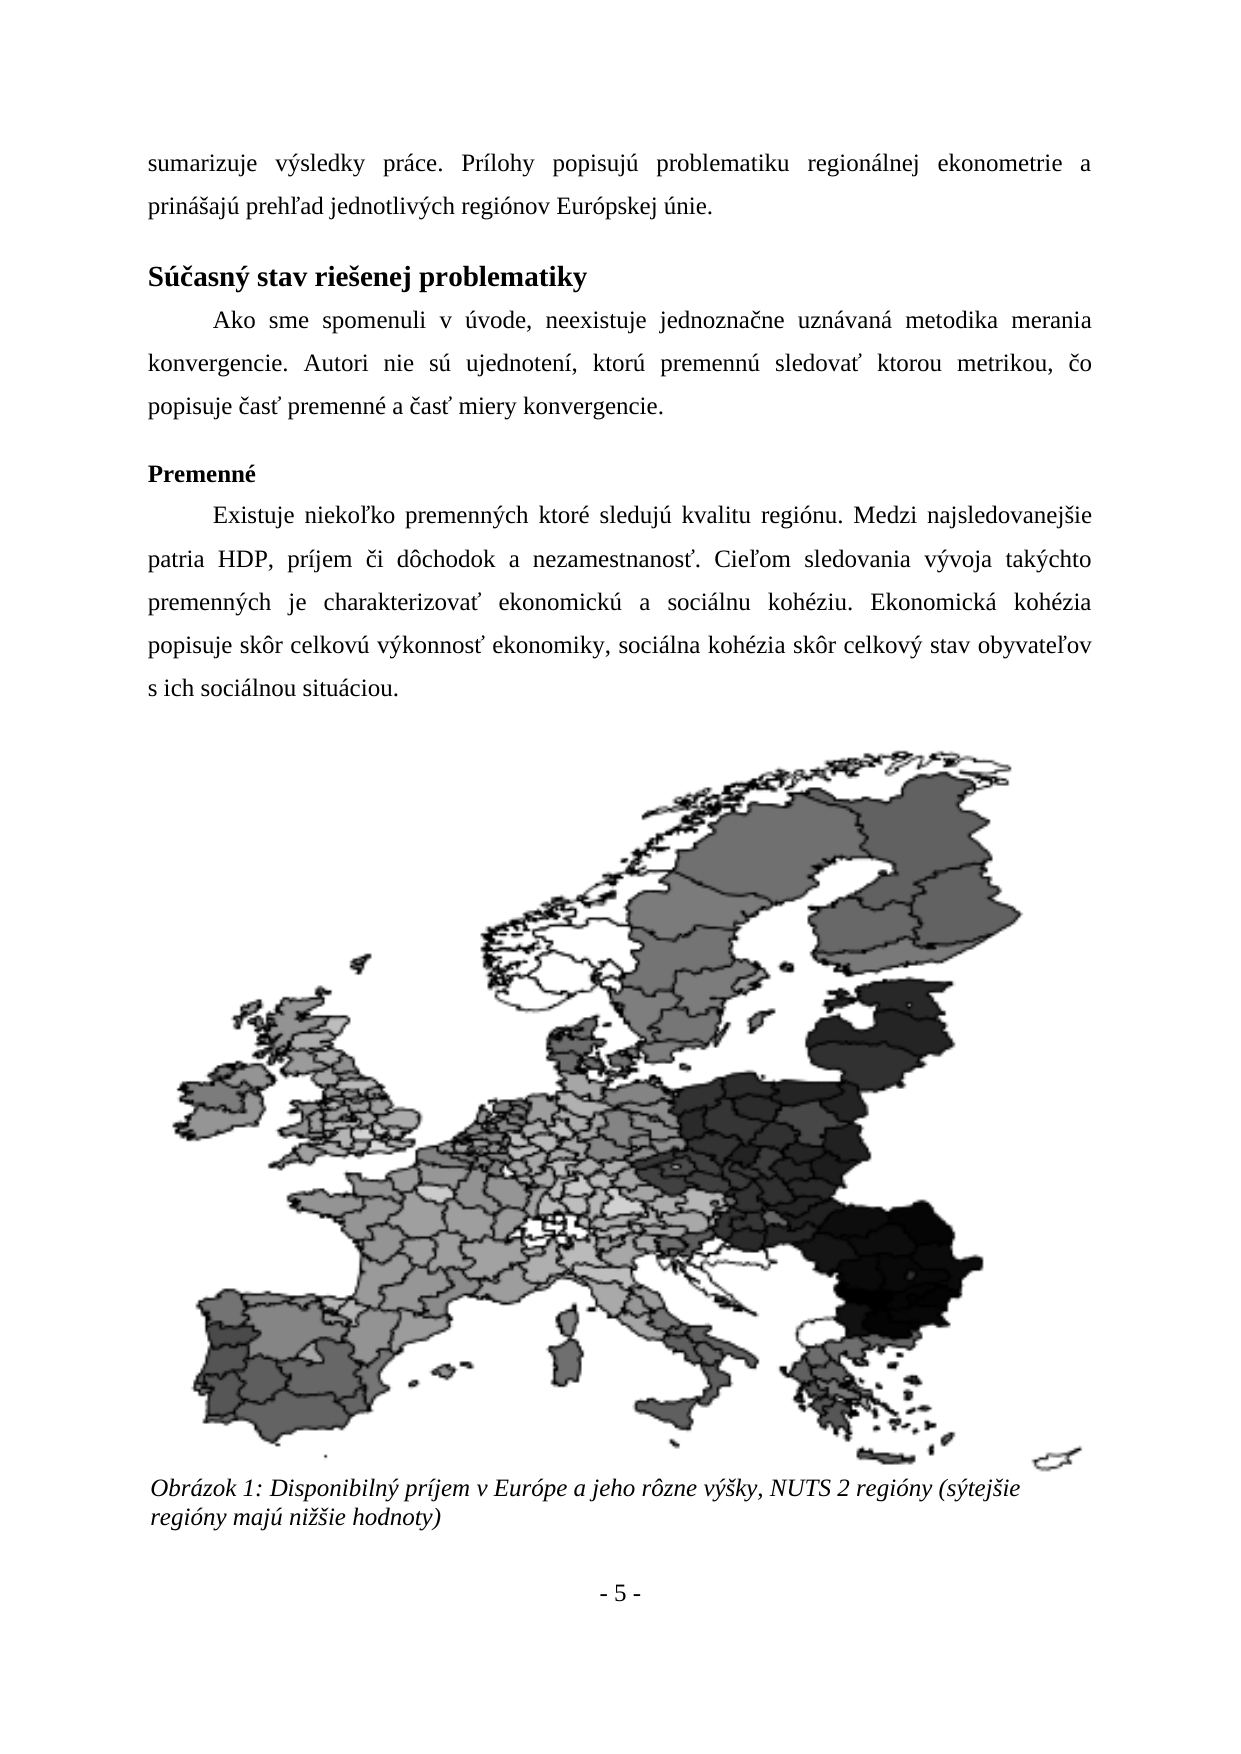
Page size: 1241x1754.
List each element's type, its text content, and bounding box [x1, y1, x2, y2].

text Obrázok 1: Disponibilný príjem v Európe a jeho rôzne výšky, NUTS 2 regióny (sýtejšie regióny majú nižšie hodnoty) [150, 776, 1092, 1531]
subtitle Premenné [148, 459, 1093, 488]
text sumarizuje výsledky práce. Prílohy popisujú problematiku regionálnej ekonometrie a prinášajú prehľad jednotlivých regiónov Európskej únie. [148, 148, 1093, 219]
text Existuje niekoľko premenných ktoré sledujú kvalitu regiónu. Medzi najsledovanejšie patria HDP, príjem či dôchodok a nezamestnanosť. Cieľom sledovania vývoja takýchto premenných je charakterizovať ekonomickú a sociálnu kohéziu. Ekonomická kohézia popisuje skôr celkovú výkonnosť ekonomiky, sociálna kohézia skôr celkový stav obyvateľov s ich sociálnou situáciou. [148, 501, 1093, 702]
text Ako sme spomenuli v úvode, neexistuje jednoznačne uznávaná metodika merania konvergencie. Autori nie sú ujednotení, ktorú premennú sledovať ktorou metrikou, čo popisuje časť premenné a časť miery konvergencie. [148, 305, 1093, 420]
picture [150, 745, 1083, 1474]
subtitle Súčasný stav riešenej problematiky [148, 259, 1093, 292]
